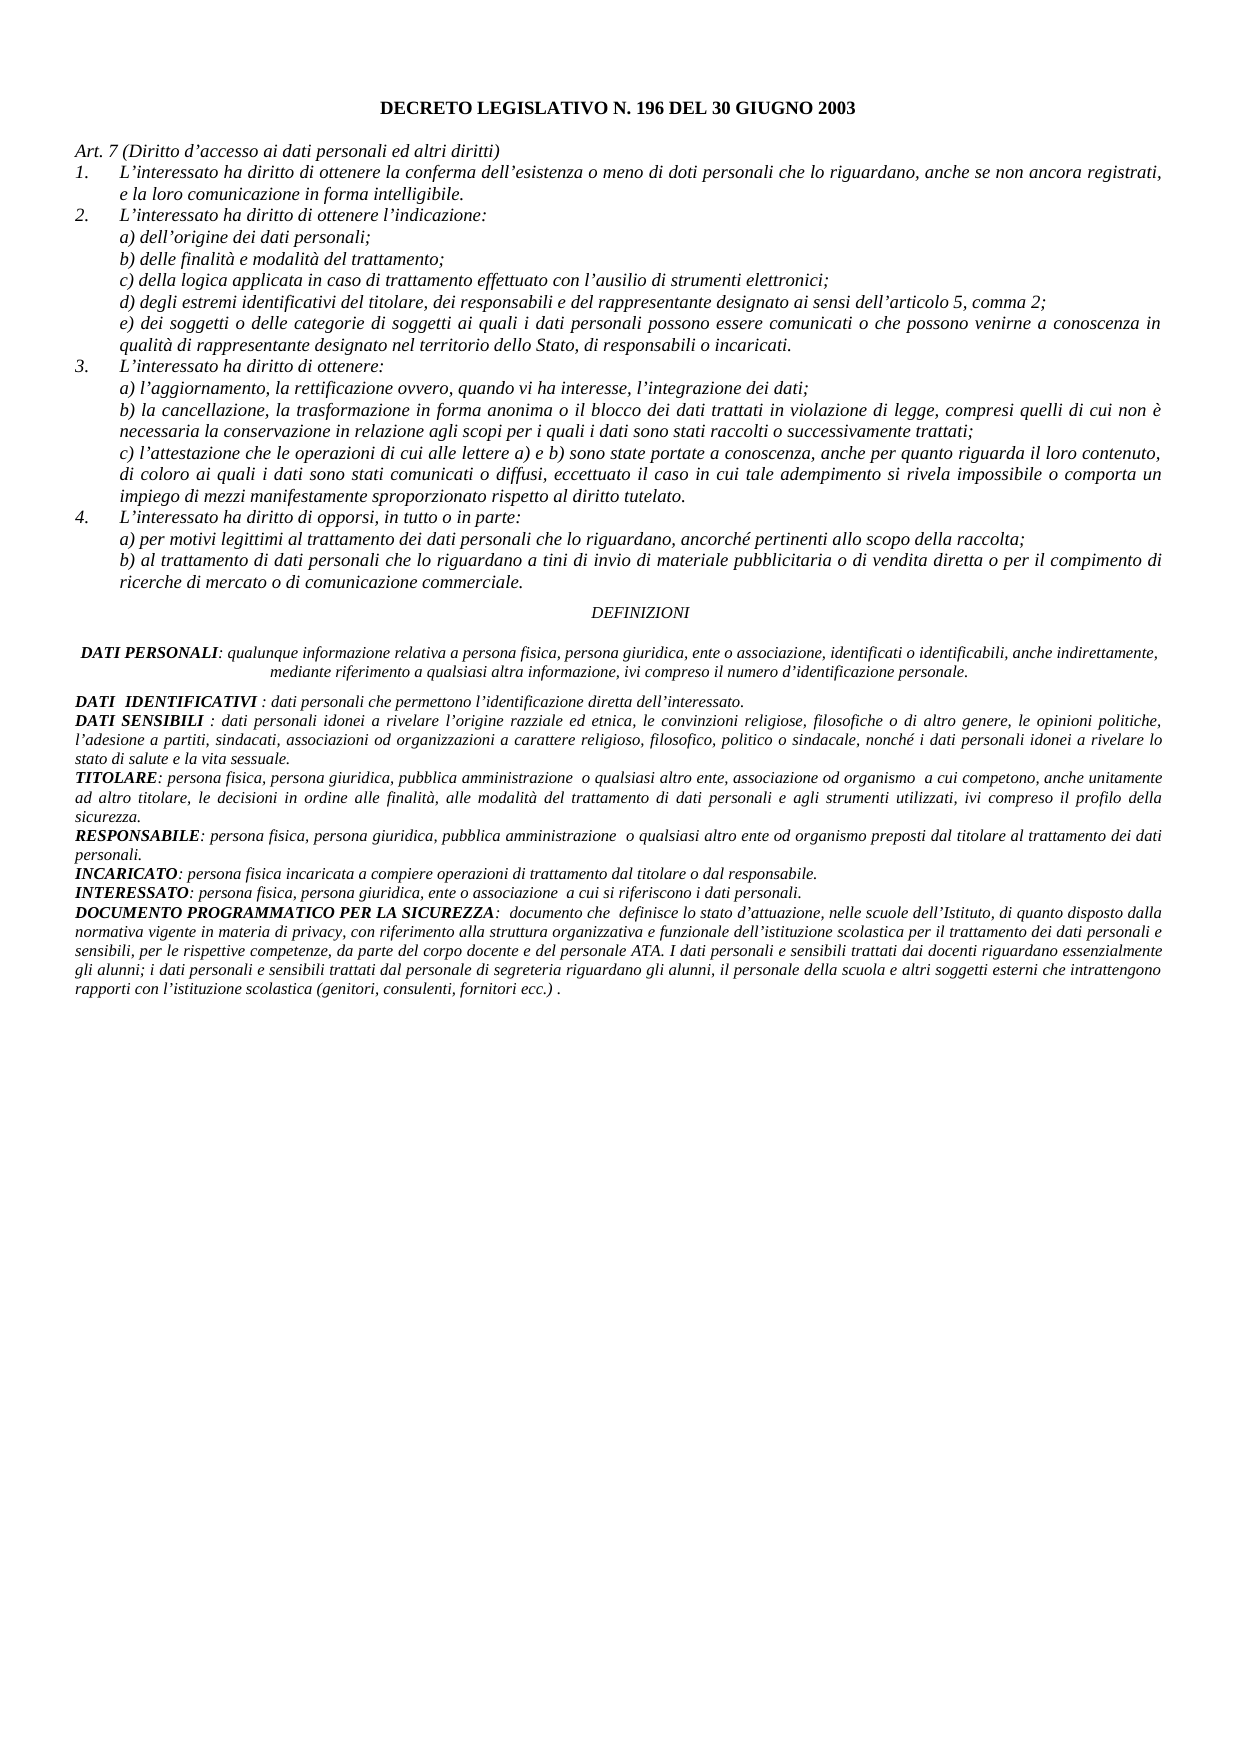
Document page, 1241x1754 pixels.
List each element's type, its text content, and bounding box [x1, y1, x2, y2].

text RESPONSABILE: persona fisica, persona giuridica, pubblica amministrazione o qualsiasi altro ente od organismo preposti dal titolare al trattamento dei dati personali. [75, 826, 1165, 864]
text a) per motivi legittimi al trattamento dei dati personali che lo riguardano, ancorché pertinenti allo scopo della raccolta; [119, 528, 1165, 549]
text 4. L’interessato ha diritto di opporsi, in tutto o in parte: [75, 506, 1165, 528]
text DATI IDENTIFICATIVI : dati personali che permettono l’identificazione diretta dell’interessato. [75, 692, 1165, 711]
text b) delle finalità e modalità del trattamento; [119, 247, 1165, 269]
text INTERESSATO: persona fisica, persona giuridica, ente o associazione a cui si riferiscono i dati personali. [75, 883, 1165, 902]
text DATI PERSONALI: qualunque informazione relativa a persona fisica, persona giuridica, ente o associazione, identificati o identificabili, anche indirettamente, mediante riferimento a qualsiasi altra informazione, ivi compreso il numero d’identificazione personale. [75, 643, 1165, 681]
text c) l’attestazione che le operazioni di cui alle lettere a) e b) sono state portate a conoscenza, anche per quanto riguarda il loro contenuto, di coloro ai quali i dati sono stati comunicati o diffusi, eccettuato il caso in cui tale adempimento si rivela impossibile o comporta un impiego di mezzi manifestamente sproporzionato rispetto al diritto tutelato. [119, 442, 1165, 506]
text 2. L’interessato ha diritto di ottenere l’indicazione: [75, 204, 1165, 226]
text b) la cancellazione, la trasformazione in forma anonima o il blocco dei dati trattati in violazione di legge, compresi quelli di cui non è necessaria la conservazione in relazione agli scopi per i quali i dati sono stati raccolti o successivamente trattati; [119, 398, 1165, 442]
text a) l’aggiornamento, la rettificazione ovvero, quando vi ha interesse, l’integrazione dei dati; [119, 377, 1165, 398]
text 3. L’interessato ha diritto di ottenere: [75, 355, 1165, 377]
text d) degli estremi identificativi del titolare, dei responsabili e del rappresentante designato ai sensi dell’articolo 5, comma 2; [119, 291, 1165, 312]
text e) dei soggetti o delle categorie di soggetti ai quali i dati personali possono essere comunicati o che possono venirne a conoscenza in qualità di rappresentante designato nel territorio dello Stato, di responsabili o incaricati. [119, 312, 1165, 355]
text INCARICATO: persona fisica incaricata a compiere operazioni di trattamento dal titolare o dal responsabile. [75, 864, 1165, 883]
text a) dell’origine dei dati personali; [119, 226, 1165, 247]
text 1. L’interessato ha diritto di ottenere la conferma dell’esistenza o meno di doti personali che lo riguardano, anche se non ancora registrati, e la loro comunicazione in forma intelligibile. [75, 161, 1165, 204]
text DEFINIZIONI [75, 603, 1165, 622]
text TITOLARE: persona fisica, persona giuridica, pubblica amministrazione o qualsiasi altro ente, associazione od organismo a cui competono, anche unitamente ad altro titolare, le decisioni in ordine alle finalità, alle modalità del trattamento di dati personali e agli strumenti utilizzati, ivi compreso il profilo della sicurezza. [75, 768, 1165, 826]
text Art. 7 (Diritto d’accesso ai dati personali ed altri diritti) [75, 140, 1165, 161]
text c) della logica applicata in caso di trattamento effettuato con l’ausilio di strumenti elettronici; [119, 269, 1165, 291]
text DECRETO LEGISLATIVO N. 196 DEL 30 GIUGNO 2003 [75, 97, 1165, 118]
text DOCUMENTO PROGRAMMATICO PER LA SICUREZZA: documento che definisce lo stato d’attuazione, nelle scuole dell’Istituto, di quanto disposto dalla normativa vigente in materia di privacy, con riferimento alla struttura organizzativa e funzionale dell’istituzione scolastica per il trattamento dei dati personali e sensibili, per le rispettive competenze, da parte del corpo docente e del personale ATA. I dati personali e sensibili trattati dai docenti riguardano essenzialmente gli alunni; i dati personali e sensibili trattati dal personale di segreteria riguardano gli alunni, il personale della scuola e altri soggetti esterni che intrattengono rapporti con l’istituzione scolastica (genitori, consulenti, fornitori ecc.) . [75, 902, 1165, 998]
text DATI SENSIBILI : dati personali idonei a rivelare l’origine razziale ed etnica, le convinzioni religiose, filosofiche o di altro genere, le opinioni politiche, l’adesione a partiti, sindacati, associazioni od organizzazioni a carattere religioso, filosofico, politico o sindacale, nonché i dati personali idonei a rivelare lo stato di salute e la vita sessuale. [75, 711, 1165, 768]
text b) al trattamento di dati personali che lo riguardano a tini di invio di materiale pubblicitaria o di vendita diretta o per il compimento di ricerche di mercato o di comunicazione commerciale. [119, 549, 1165, 592]
